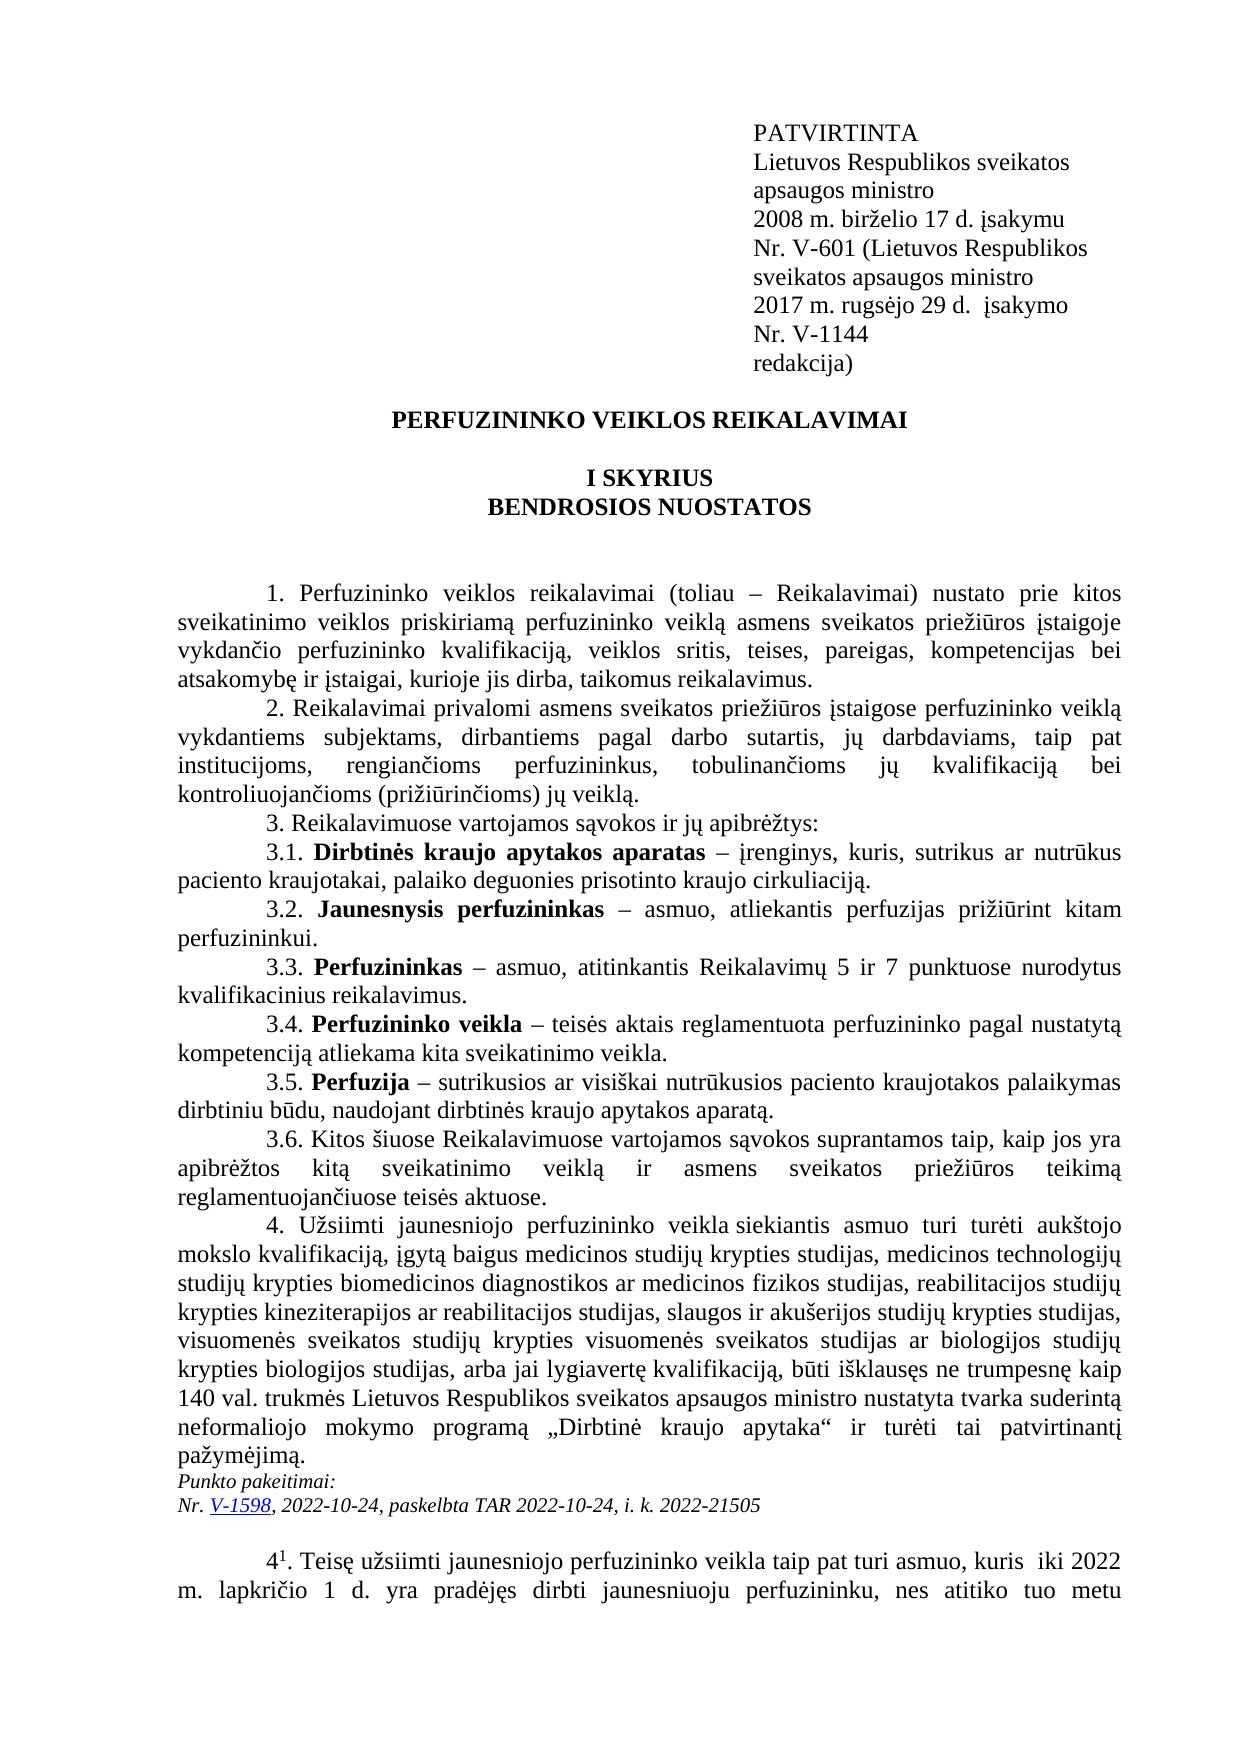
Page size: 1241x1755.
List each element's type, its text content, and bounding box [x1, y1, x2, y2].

text Nr. V-601 (Lietuvos Respublikos [177, 233, 1122, 262]
text 1. Perfuzininko veiklos reikalavimai (toliau – Reikalavimai) nustato prie kitos sveikatinimo veiklos priskiriamą perfuzininko veiklą asmens sveikatos priežiūros įstaigoje vykdančio perfuzininko kvalifikaciją, veiklos sritis, teises, pareigas, kompetencijas bei atsakomybę ir įstaigai, kurioje jis dirba, taikomus reikalavimus. [177, 578, 1122, 693]
text 2008 m. birželio 17 d. įsakymu [177, 204, 1122, 233]
text redakcija) [177, 348, 1122, 377]
text PATVIRTINTA [177, 118, 1122, 147]
text I SKYRIUS [177, 463, 1122, 492]
text 3.6. Kitos šiuose Reikalavimuose vartojamos sąvokos suprantamos taip, kaip jos yra apibrėžtos kitą sveikatinimo veiklą ir asmens sveikatos priežiūros teikimą reglamentuojančiuose teisės aktuose. [177, 1124, 1122, 1211]
text Lietuvos Respublikos sveikatos [177, 147, 1122, 176]
text 3.5. Perfuzija – sutrikusios ar visiškai nutrūkusios paciento kraujotakos palaikymas dirbtiniu būdu, naudojant dirbtinės kraujo apytakos aparatą. [177, 1067, 1122, 1124]
text sveikatos apsaugos ministro [177, 262, 1122, 291]
text PERFUZININKO VEIKLOS REIKALAVIMAI [177, 406, 1122, 434]
text 3.3. Perfuzininkas – asmuo, atitinkantis Reikalavimų 5 ir 7 punktuose nurodytus kvalifikacinius reikalavimus. [177, 952, 1122, 1009]
text 4. Užsiimti jaunesniojo perfuzininko veikla siekiantis asmuo turi turėti aukštojo mokslo kvalifikaciją, įgytą baigus medicinos studijų krypties studijas, medicinos technologijų studijų krypties biomedicinos diagnostikos ar medicinos fizikos studijas, reabilitacijos studijų krypties kineziterapijos ar reabilitacijos studijas, slaugos ir akušerijos studijų krypties studijas, visuomenės sveikatos studijų krypties visuomenės sveikatos studijas ar biologijos studijų krypties biologijos studijas, arba jai lygiavertę kvalifikaciją, būti išklausęs ne trumpesnę kaip 140 val. trukmės Lietuvos Respublikos sveikatos apsaugos ministro nustatyta tvarka suderintą neformaliojo mokymo programą „Dirbtinė kraujo apytaka“ ir turėti tai patvirtinantį pažymėjimą. [177, 1211, 1122, 1469]
text 2017 m. rugsėjo 29 d. įsakymo [177, 291, 1122, 319]
text 41. Teisę užsiimti jaunesniojo perfuzininko veikla taip pat turi asmuo, kuris iki 2022 m. lapkričio 1 d. yra pradėjęs dirbti jaunesniuoju perfuzininku, nes atitiko tuo metu [177, 1546, 1122, 1604]
text Nr. V-1144 [177, 319, 1122, 348]
text 3.1. Dirbtinės kraujo apytakos aparatas – įrenginys, kuris, sutrikus ar nutrūkus paciento kraujotakai, palaiko deguonies prisotinto kraujo cirkuliaciją. [177, 837, 1122, 894]
text 3.4. Perfuzininko veikla – teisės aktais reglamentuota perfuzininko pagal nustatytą kompetenciją atliekama kita sveikatinimo veikla. [177, 1009, 1122, 1067]
text 3.2. Jaunesnysis perfuzininkas – asmuo, atliekantis perfuzijas prižiūrint kitam perfuzininkui. [177, 894, 1122, 952]
text apsaugos ministro [177, 176, 1122, 204]
text BENDROSIOS NUOSTATOS [177, 492, 1122, 521]
text 2. Reikalavimai privalomi asmens sveikatos priežiūros įstaigose perfuzininko veiklą vykdantiems subjektams, dirbantiems pagal darbo sutartis, jų darbdaviams, taip pat institucijoms, rengiančioms perfuzininkus, tobulinančioms jų kvalifikaciją bei kontroliuojančioms (prižiūrinčioms) jų veiklą. [177, 693, 1122, 808]
text Nr. V-1598, 2022-10-24, paskelbta TAR 2022-10-24, i. k. 2022-21505 [177, 1493, 1122, 1517]
text 3. Reikalavimuose vartojamos sąvokos ir jų apibrėžtys: [177, 808, 1122, 837]
text Punkto pakeitimai: [177, 1469, 1122, 1493]
